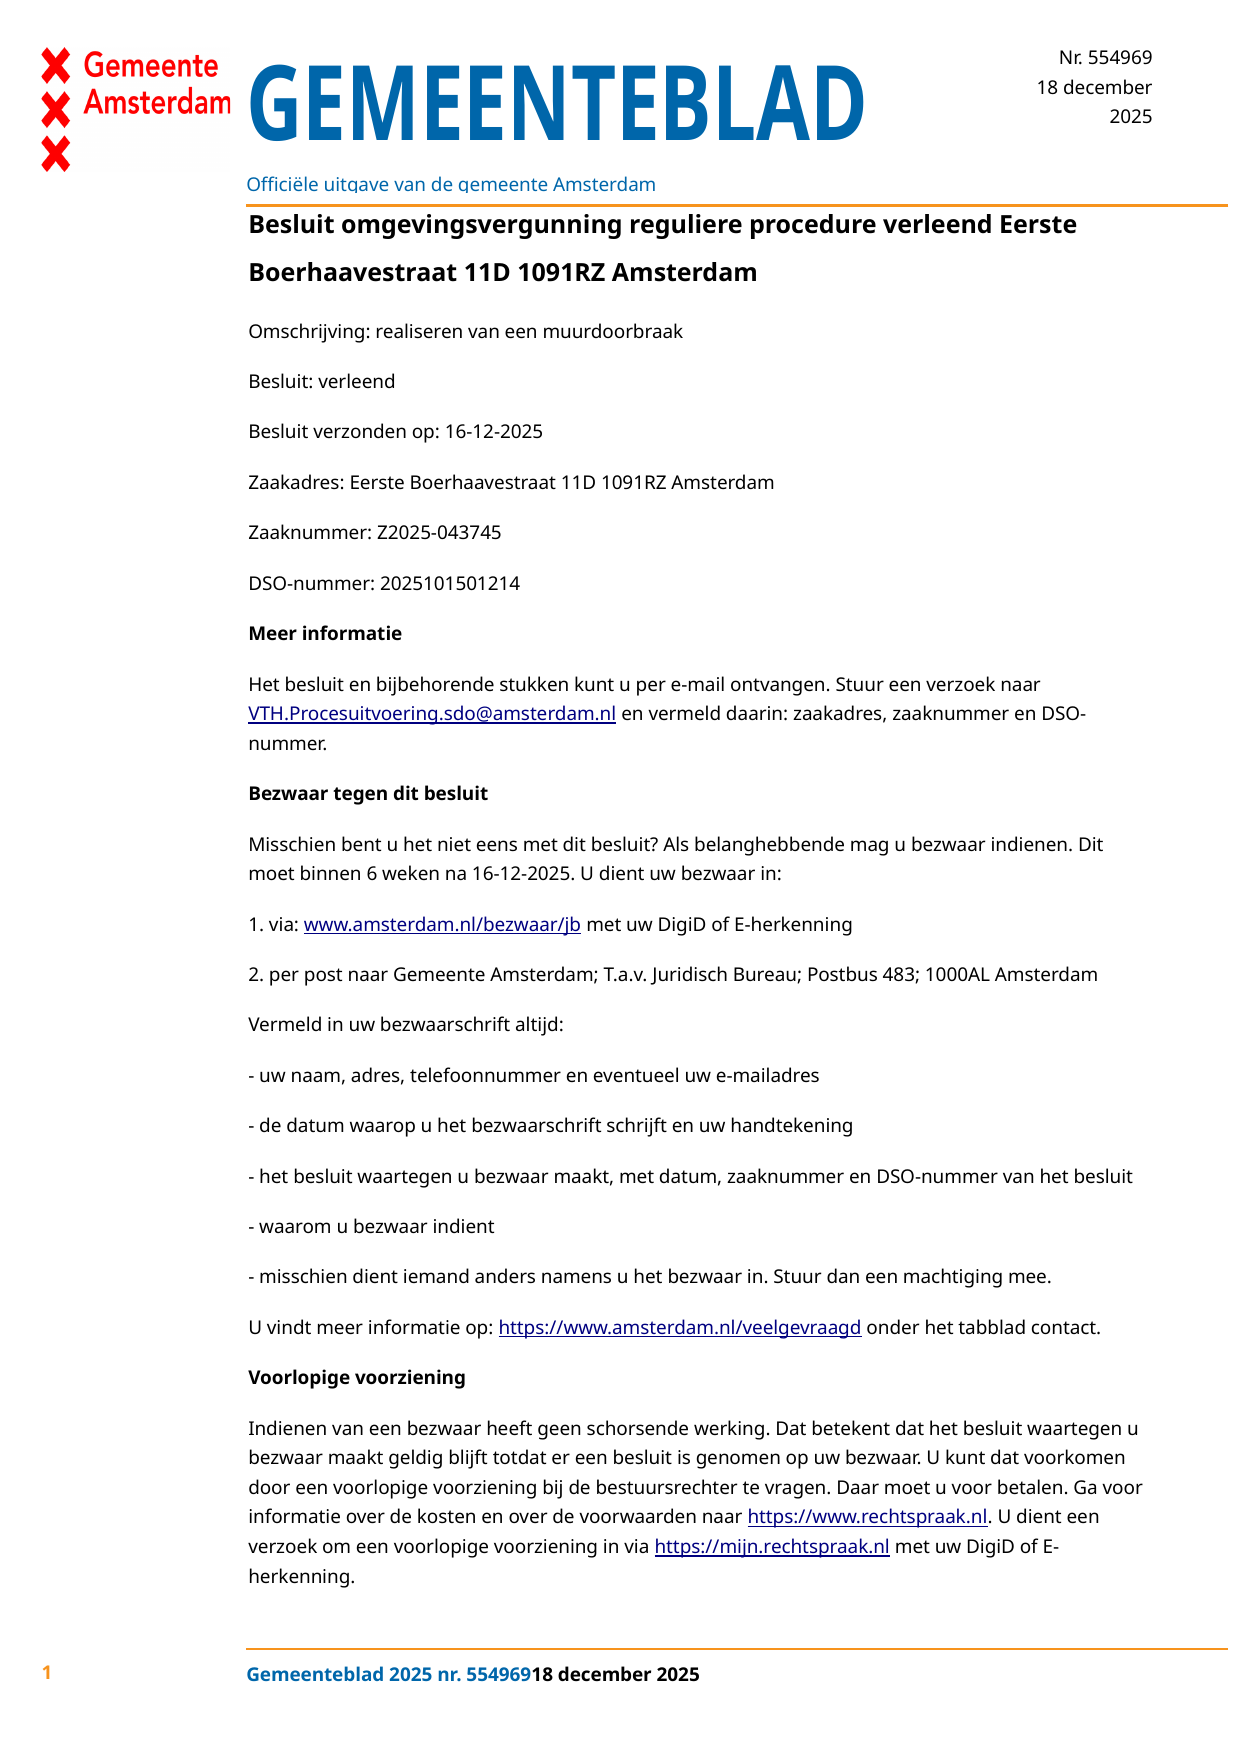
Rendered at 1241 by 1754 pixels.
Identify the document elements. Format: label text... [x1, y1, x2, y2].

text Besluit: verleend [248, 368, 1152, 394]
text Het besluit en bijbehorende stukken kunt u per e-mail ontvangen. Stuur een verzoek naar VTH.Procesuitvoering.sdo@amsterdam.nl en vermeld daarin: zaakadres, zaaknummer en DSO-nummer. [248, 671, 1152, 756]
text - uw naam, adres, telefoonnummer en eventueel uw e-mailadres [248, 1062, 1152, 1088]
text Misschien bent u het niet eens met dit besluit? Als belanghebbende mag u bezwaar indienen. Dit moet binnen 6 weken na 16-12-2025. U dient uw bezwaar in: [248, 831, 1152, 886]
text Zaakadres: Eerste Boerhaavestraat 11D 1091RZ Amsterdam [248, 469, 1152, 495]
text Voorlopige voorziening [248, 1364, 1152, 1390]
text Bezwaar tegen dit besluit [248, 780, 1152, 806]
picture [41, 47, 231, 172]
text Zaaknummer: Z2025-043745 [248, 519, 1152, 545]
text DSO-nummer: 2025101501214 [248, 570, 1152, 596]
text Meer informatie [248, 620, 1152, 646]
text Besluit omgevingsvergunning reguliere procedure verleend Eerste Boerhaavestraat 11D 1091RZ Amsterdam [248, 207, 1152, 288]
text U vindt meer informatie op: https://www.amsterdam.nl/veelgevraagd onder het tabblad contact. [248, 1314, 1152, 1340]
text Indienen van een bezwaar heeft geen schorsende werking. Dat betekent dat het besluit waartegen u bezwaar maakt geldig blijft totdat er een besluit is genomen op uw bezwaar. U kunt dat voorkomen door een voorlopige voorziening bij de bestuursrechter te vragen. Daar moet u voor betalen. Ga voor informatie over de kosten en over de voorwaarden naar https://www.rechtspraak.nl. U dient een verzoek om een voorlopige voorziening in via https://mijn.rechtspraak.nl met uw DigiD of E-herkenning. [248, 1415, 1152, 1589]
text Omschrijving: realiseren van een muurdoorbraak [248, 318, 1152, 344]
text Vermeld in uw bezwaarschrift altijd: [248, 1012, 1152, 1037]
text Besluit verzonden op: 16-12-2025 [248, 419, 1152, 444]
text 2. per post naar Gemeente Amsterdam; T.a.v. Juridisch Bureau; Postbus 483; 1000AL Amsterdam [248, 961, 1152, 987]
text - het besluit waartegen u bezwaar maakt, met datum, zaaknummer en DSO-nummer van het besluit [248, 1163, 1152, 1189]
text - de datum waarop u het bezwaarschrift schrijft en uw handtekening [248, 1112, 1152, 1138]
text - misschien dient iemand anders namens u het bezwaar in. Stuur dan een machtiging mee. [248, 1264, 1152, 1289]
text 1. via: www.amsterdam.nl/bezwaar/jb met uw DigiD of E-herkenning [248, 911, 1152, 937]
text - waarom u bezwaar indient [248, 1213, 1152, 1239]
